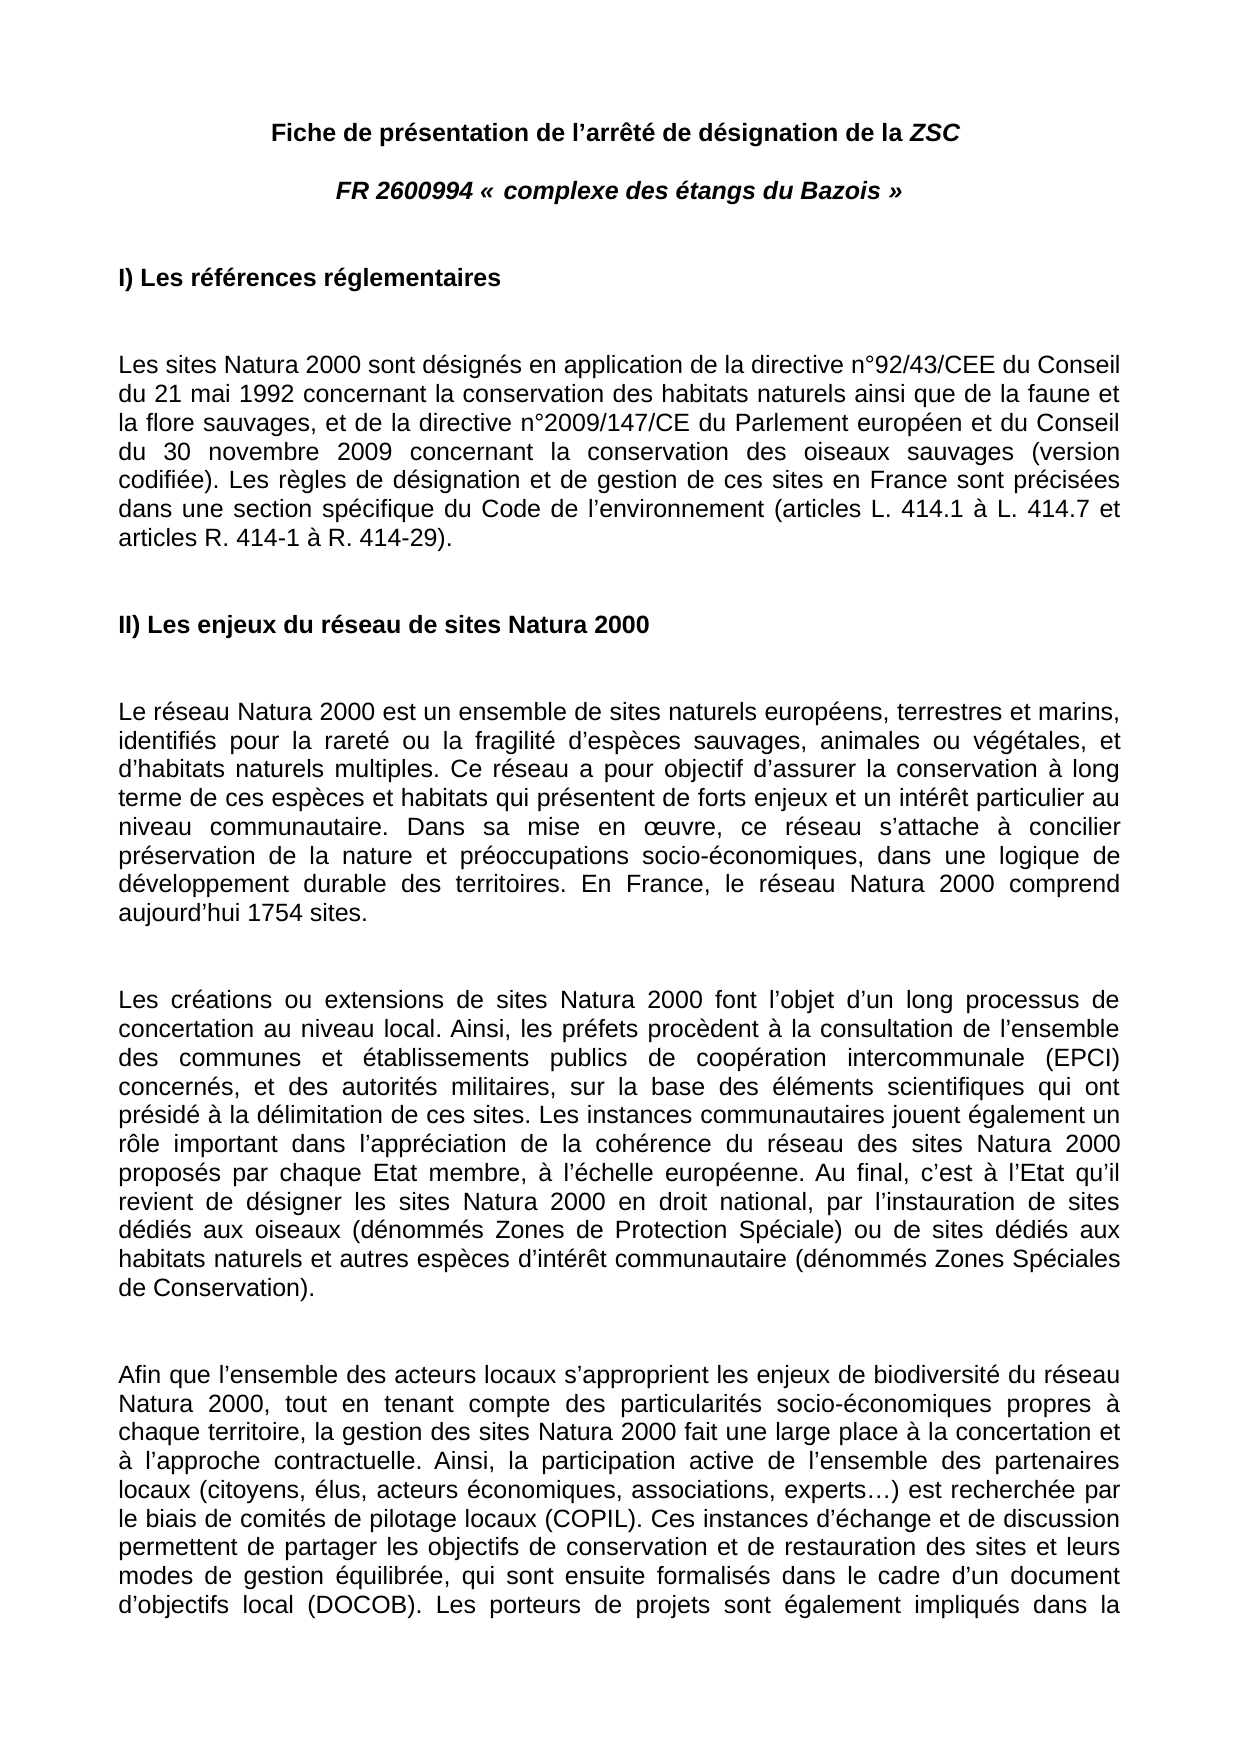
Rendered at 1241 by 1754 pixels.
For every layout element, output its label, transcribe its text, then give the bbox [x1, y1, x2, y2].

text Afin que l’ensemble des acteurs locaux s’approprient les enjeux de biodiversité du réseau Natura 2000, tout en tenant compte des particularités socio-économiques propres à chaque territoire, la gestion des sites Natura 2000 fait une large place à la concertation et à l’approche contractuelle. Ainsi, la participation active de l’ensemble des partenaires locaux (citoyens, élus, acteurs économiques, associations, experts…) est recherchée par le biais de comités de pilotage locaux (COPIL). Ces instances d’échange et de discussion permettent de partager les objectifs de conservation et de restauration des sites et leurs modes de gestion équilibrée, qui sont ensuite formalisés dans le cadre d’un document d’objectifs local (DOCOB). Les porteurs de projets sont également impliqués dans la [118, 1360, 1122, 1618]
text Les créations ou extensions de sites Natura 2000 font l’objet d’un long processus de concertation au niveau local. Ainsi, les préfets procèdent à la consultation de l’ensemble des communes et établissements publics de coopération intercommunale (EPCI) concernés, et des autorités militaires, sur la base des éléments scientifiques qui ont présidé à la délimitation de ces sites. Les instances communautaires jouent également un rôle important dans l’appréciation de la cohérence du réseau des sites Natura 2000 proposés par chaque Etat membre, à l’échelle européenne. Au final, c’est à l’Etat qu’il revient de désigner les sites Natura 2000 en droit national, par l’instauration de sites dédiés aux oiseaux (dénommés Zones de Protection Spéciale) ou de sites dédiés aux habitats naturels et autres espèces d’intérêt communautaire (dénommés Zones Spéciales de Conservation). [118, 985, 1122, 1301]
text Fiche de présentation de l’arrêté de désignation de la ZSC [118, 118, 1122, 147]
text II) Les enjeux du réseau de sites Natura 2000 [118, 610, 1122, 638]
text FR 2600994 « complexe des étangs du Bazois » [118, 176, 1122, 205]
text Les sites Natura 2000 sont désignés en application de la directive n°92/43/CEE du Conseil du 21 mai 1992 concernant la conservation des habitats naturels ainsi que de la faune et la flore sauvages, et de la directive n°2009/147/CE du Parlement européen et du Conseil du 30 novembre 2009 concernant la conservation des oiseaux sauvages (version codifiée). Les règles de désignation et de gestion de ces sites en France sont précisées dans une section spécifique du Code de l’environnement (articles L. 414.1 à L. 414.7 et articles R. 414-1 à R. 414-29). [118, 350, 1122, 551]
text Le réseau Natura 2000 est un ensemble de sites naturels européens, terrestres et marins, identifiés pour la rareté ou la fragilité d’espèces sauvages, animales ou végétales, et d’habitats naturels multiples. Ce réseau a pour objectif d’assurer la conservation à long terme de ces espèces et habitats qui présentent de forts enjeux et un intérêt particulier au niveau communautaire. Dans sa mise en œuvre, ce réseau s’attache à concilier préservation de la nature et préoccupations socio-économiques, dans une logique de développement durable des territoires. En France, le réseau Natura 2000 comprend aujourd’hui 1754 sites. [118, 697, 1122, 927]
text I) Les références réglementaires [118, 263, 1122, 292]
